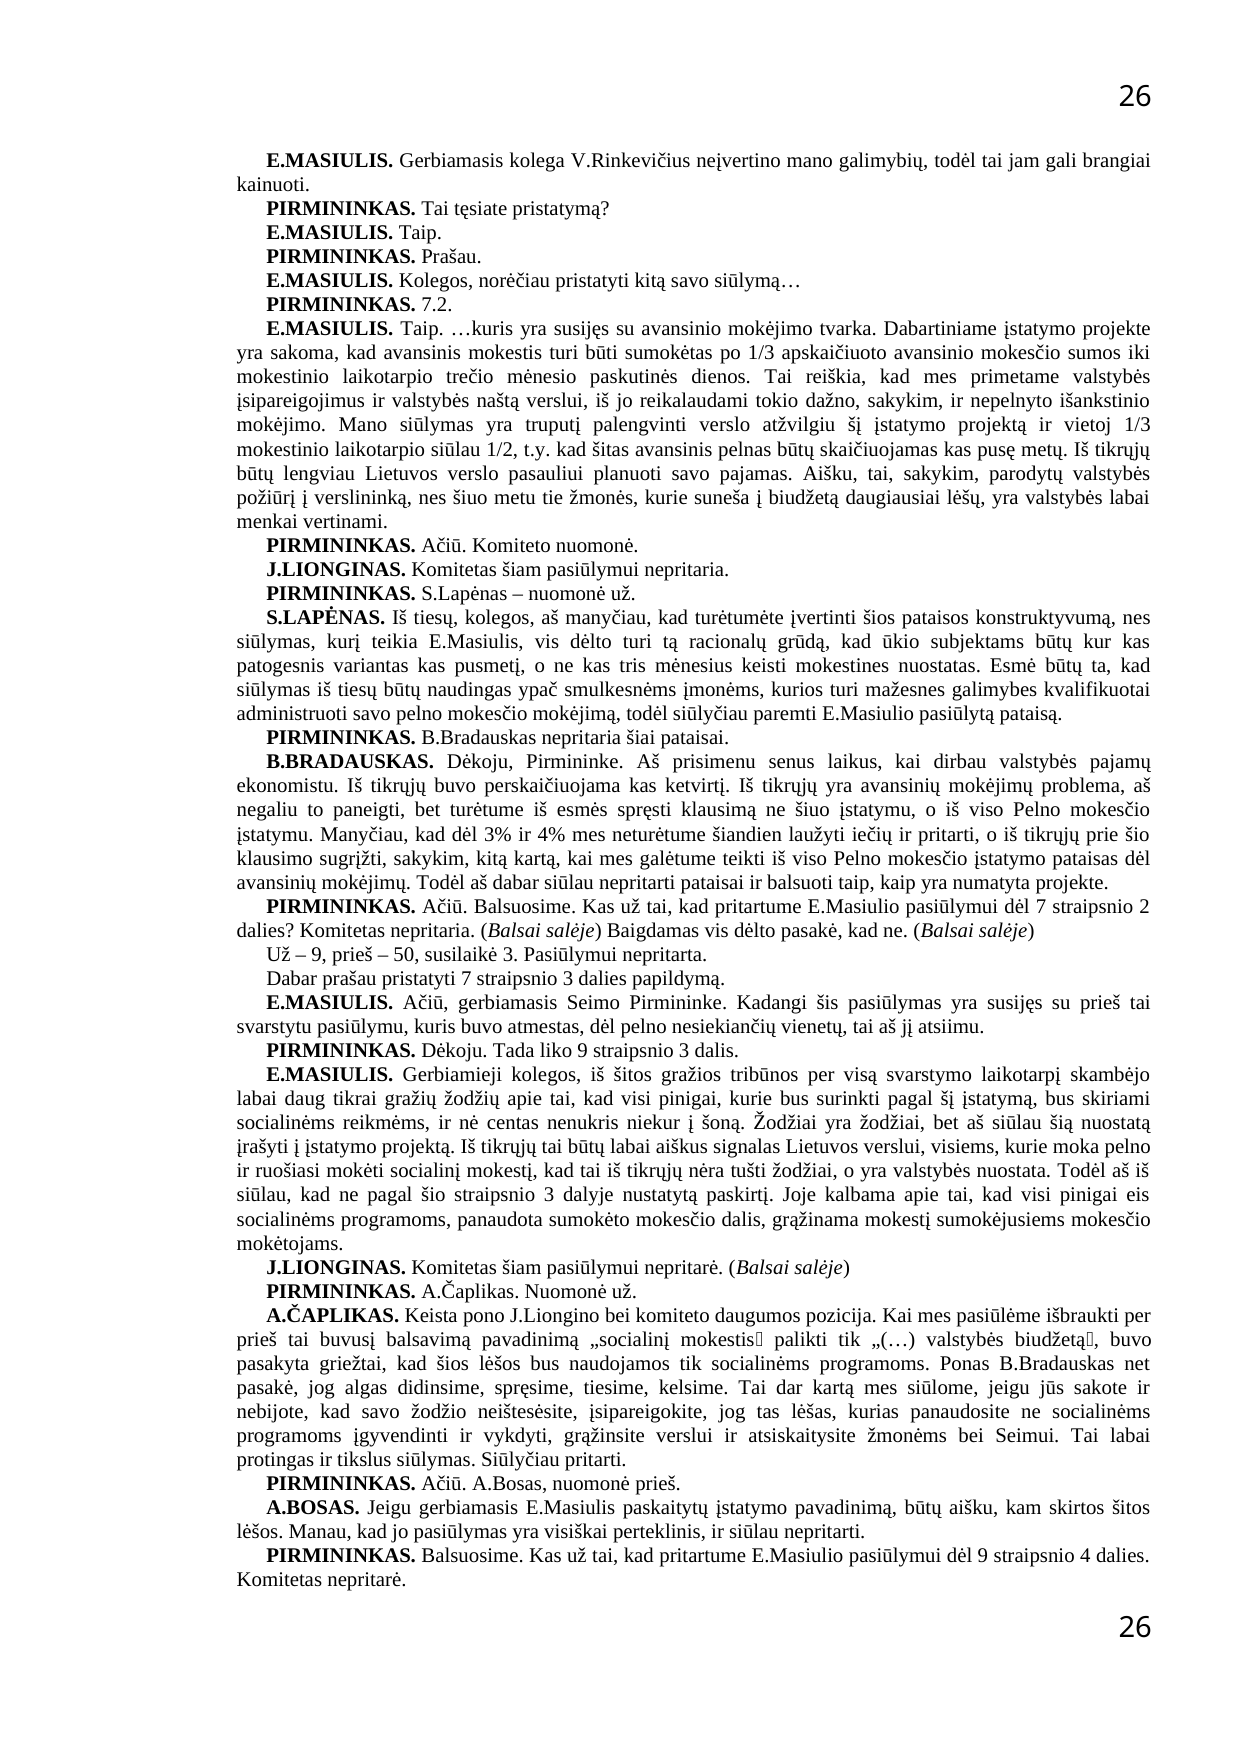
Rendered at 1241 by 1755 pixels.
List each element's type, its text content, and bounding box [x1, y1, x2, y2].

text PIRMININKAS. A.Čaplikas. Nuomonė už. [236, 1279, 1152, 1303]
text Dabar prašau pristatyti 7 straipsnio 3 dalies papildymą. [236, 966, 1152, 990]
text PIRMININKAS. Ačiū. Balsuosime. Kas už tai, kad pritartume E.Masiulio pasiūlymui dėl 7 straipsnio 2 dalies? Komitetas nepritaria. (Balsai salėje) Baigdamas vis dėlto pasakė, kad ne. (Balsai salėje) [236, 894, 1152, 942]
text PIRMININKAS. Prašau. [236, 244, 1152, 268]
text PIRMININKAS. Balsuosime. Kas už tai, kad pritartume E.Masiulio pasiūlymui dėl 9 straipsnio 4 dalies. Komitetas nepritarė. [236, 1543, 1152, 1591]
text J.LIONGINAS. Komitetas šiam pasiūlymui nepritarė. (Balsai salėje) [236, 1254, 1152, 1279]
text B.BRADAUSKAS. Dėkoju, Pirmininke. Aš prisimenu senus laikus, kai dirbau valstybės pajamų ekonomistu. Iš tikrųjų buvo perskaičiuojama kas ketvirtį. Iš tikrųjų yra avansinių mokėjimų problema, aš negaliu to paneigti, bet turėtume iš esmės spręsti klausimą ne šiuo įstatymu, o iš viso Pelno mokesčio įstatymu. Manyčiau, kad dėl 3% ir 4% mes neturėtume šiandien laužyti iečių ir pritarti, o iš tikrųjų prie šio klausimo sugrįžti, sakykim, kitą kartą, kai mes galėtume teikti iš viso Pelno mokesčio įstatymo pataisas dėl avansinių mokėjimų. Todėl aš dabar siūlau nepritarti pataisai ir balsuoti taip, kaip yra numatyta projekte. [236, 749, 1152, 894]
text PIRMININKAS. Ačiū. A.Bosas, nuomonė prieš. [236, 1471, 1152, 1495]
text S.LAPĖNAS. Iš tiesų, kolegos, aš manyčiau, kad turėtumėte įvertinti šios pataisos konstruktyvumą, nes siūlymas, kurį teikia E.Masiulis, vis dėlto turi tą racionalų grūdą, kad ūkio subjektams būtų kur kas patogesnis variantas kas pusmetį, o ne kas tris mėnesius keisti mokestines nuostatas. Esmė būtų ta, kad siūlymas iš tiesų būtų naudingas ypač smulkesnėms įmonėms, kurios turi mažesnes galimybes kvalifikuotai administruoti savo pelno mokesčio mokėjimą, todėl siūlyčiau paremti E.Masiulio pasiūlytą pataisą. [236, 605, 1152, 725]
text E.MASIULIS. Ačiū, gerbiamasis Seimo Pirmininke. Kadangi šis pasiūlymas yra susijęs su prieš tai svarstytu pasiūlymu, kuris buvo atmestas, dėl pelno nesiekiančių vienetų, tai aš jį atsiimu. [236, 990, 1152, 1038]
text A.BOSAS. Jeigu gerbiamasis E.Masiulis paskaitytų įstatymo pavadinimą, būtų aišku, kam skirtos šitos lėšos. Manau, kad jo pasiūlymas yra visiškai perteklinis, ir siūlau nepritarti. [236, 1495, 1152, 1543]
text E.MASIULIS. Taip. [236, 220, 1152, 244]
text E.MASIULIS. Gerbiamasis kolega V.Rinkevičius neįvertino mano galimybių, todėl tai jam gali brangiai kainuoti. [236, 148, 1152, 196]
text PIRMININKAS. 7.2. [236, 292, 1152, 316]
text PIRMININKAS. Dėkoju. Tada liko 9 straipsnio 3 dalis. [236, 1038, 1152, 1062]
text Už – 9, prieš – 50, susilaikė 3. Pasiūlymui nepritarta. [236, 942, 1152, 966]
text PIRMININKAS. Ačiū. Komiteto nuomonė. [236, 533, 1152, 557]
text PIRMININKAS. S.Lapėnas – nuomonė už. [236, 581, 1152, 605]
text E.MASIULIS. Gerbiamieji kolegos, iš šitos gražios tribūnos per visą svarstymo laikotarpį skambėjo labai daug tikrai gražių žodžių apie tai, kad visi pinigai, kurie bus surinkti pagal šį įstatymą, bus skiriami socialinėms reikmėms, ir nė centas nenukris niekur į šoną. Žodžiai yra žodžiai, bet aš siūlau šią nuostatą įrašyti į įstatymo projektą. Iš tikrųjų tai būtų labai aiškus signalas Lietuvos verslui, visiems, kurie moka pelno ir ruošiasi mokėti socialinį mokestį, kad tai iš tikrųjų nėra tušti žodžiai, o yra valstybės nuostata. Todėl aš iš siūlau, kad ne pagal šio straipsnio 3 dalyje nustatytą paskirtį. Joje kalbama apie tai, kad visi pinigai eis socialinėms programoms, panaudota sumokėto mokesčio dalis, grąžinama mokestį sumokėjusiems mokesčio mokėtojams. [236, 1062, 1152, 1254]
text PIRMININKAS. Tai tęsiate pristatymą? [236, 196, 1152, 220]
text E.MASIULIS. Kolegos, norėčiau pristatyti kitą savo siūlymą… [236, 268, 1152, 292]
text A.ČAPLIKAS. Keista pono J.Liongino bei komiteto daugumos pozicija. Kai mes pasiūlėme išbraukti per prieš tai buvusį balsavimą pavadinimą „socialinį mokestis palikti tik „(…) valstybės biudžetą, buvo pasakyta griežtai, kad šios lėšos bus naudojamos tik socialinėms programoms. Ponas B.Bradauskas net pasakė, jog algas didinsime, spręsime, tiesime, kelsime. Tai dar kartą mes siūlome, jeigu jūs sakote ir nebijote, kad savo žodžio neištesėsite, įsipareigokite, jog tas lėšas, kurias panaudosite ne socialinėms programoms įgyvendinti ir vykdyti, grąžinsite verslui ir atsiskaitysite žmonėms bei Seimui. Tai labai protingas ir tikslus siūlymas. Siūlyčiau pritarti. [236, 1303, 1152, 1471]
text J.LIONGINAS. Komitetas šiam pasiūlymui nepritaria. [236, 557, 1152, 581]
text E.MASIULIS. Taip. …kuris yra susijęs su avansinio mokėjimo tvarka. Dabartiniame įstatymo projekte yra sakoma, kad avansinis mokestis turi būti sumokėtas po 1/3 apskaičiuoto avansinio mokesčio sumos iki mokestinio laikotarpio trečio mėnesio paskutinės dienos. Tai reiškia, kad mes primetame valstybės įsipareigojimus ir valstybės naštą verslui, iš jo reikalaudami tokio dažno, sakykim, ir nepelnyto išankstinio mokėjimo. Mano siūlymas yra truputį palengvinti verslo atžvilgiu šį įstatymo projektą ir vietoj 1/3 mokestinio laikotarpio siūlau 1/2, t.y. kad šitas avansinis pelnas būtų skaičiuojamas kas pusę metų. Iš tikrųjų būtų lengviau Lietuvos verslo pasauliui planuoti savo pajamas. Aišku, tai, sakykim, parodytų valstybės požiūrį į verslininką, nes šiuo metu tie žmonės, kurie suneša į biudžetą daugiausiai lėšų, yra valstybės labai menkai vertinami. [236, 316, 1152, 533]
text PIRMININKAS. B.Bradauskas nepritaria šiai pataisai. [236, 725, 1152, 749]
